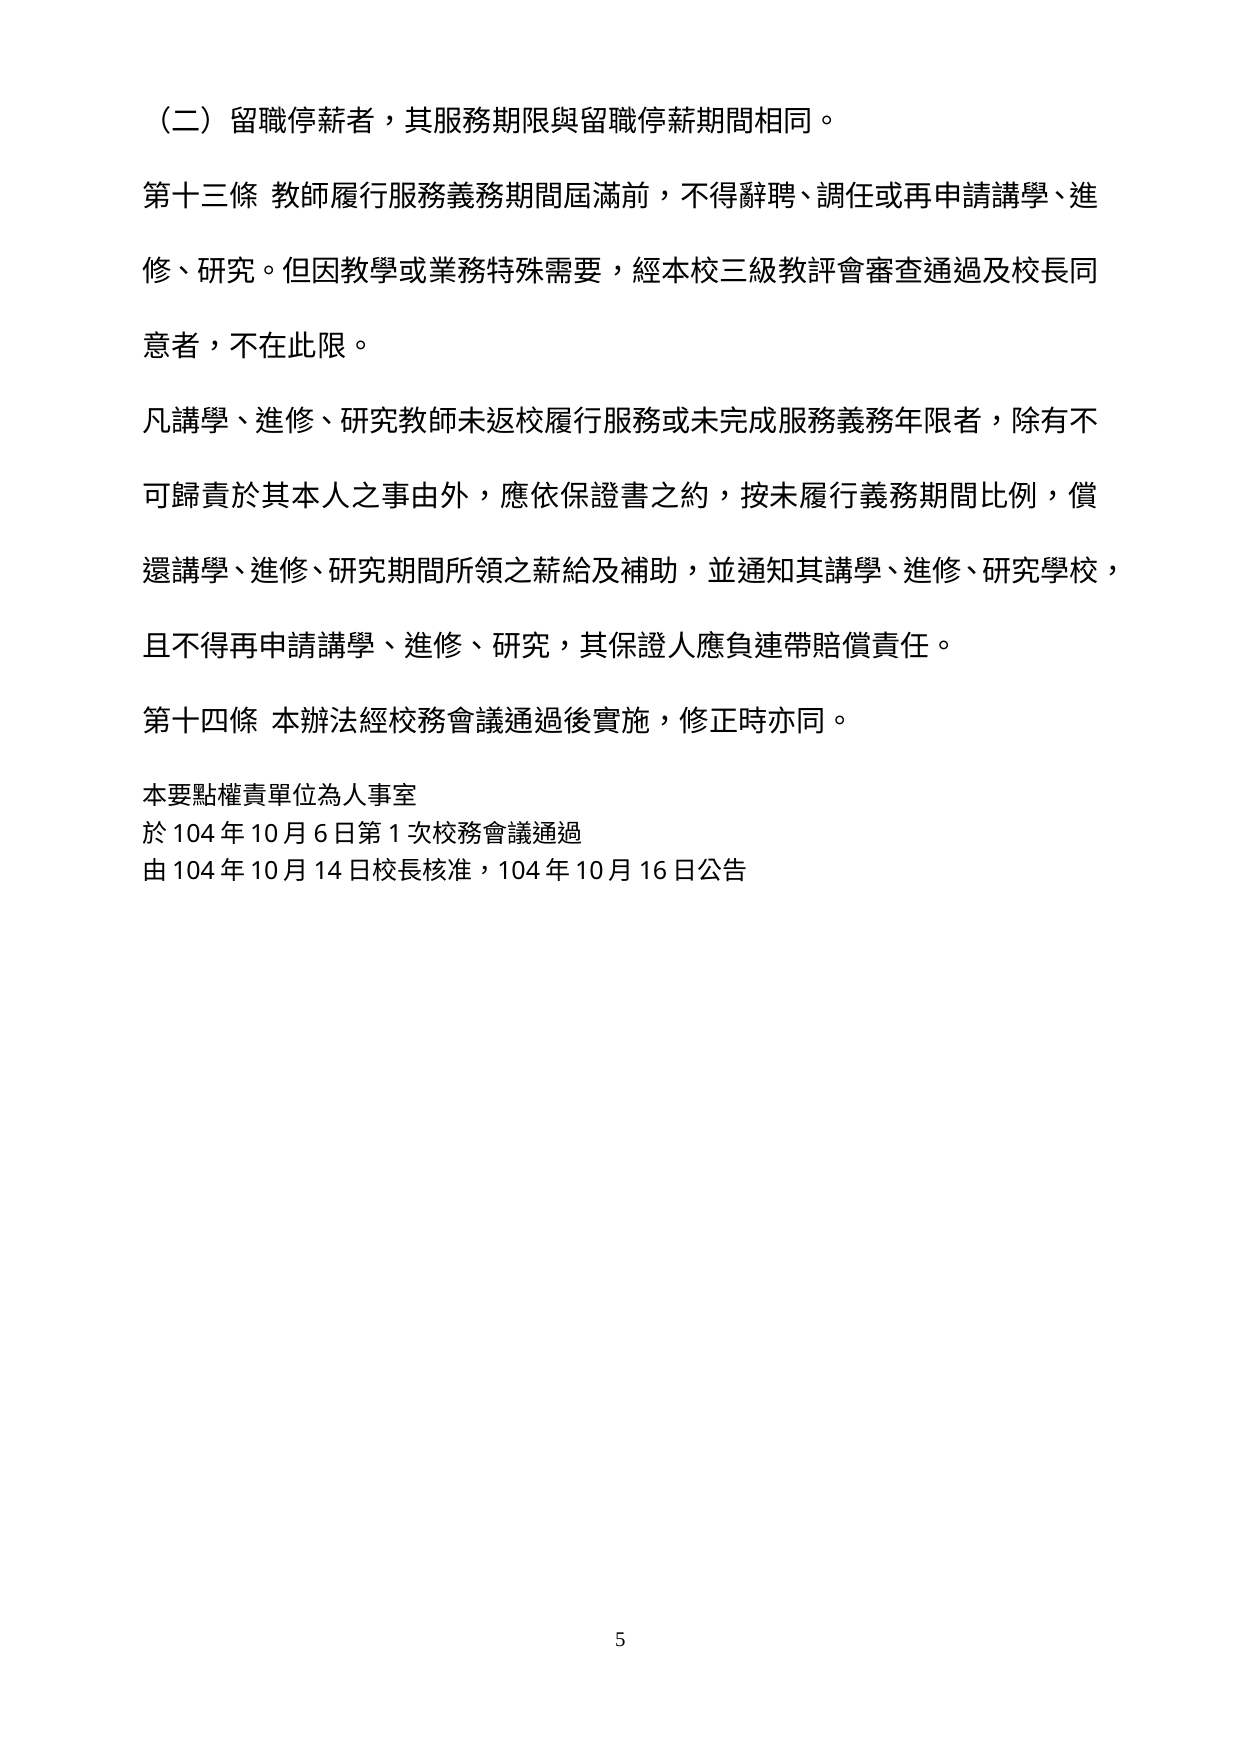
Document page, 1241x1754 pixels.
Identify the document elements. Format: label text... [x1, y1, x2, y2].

text 凡講學、進修、研究教師未返校履行服務或未完成服務義務年限者，除有不可歸責於其本人之事由外，應依保證書之約，按未履行義務期間比例，償還講學、進修、研究期間所領之薪給及補助，並通知其講學、進修、研究學校，且不得再申請講學、進修、研究，其保證人應負連帶賠償責任。 [142, 381, 1098, 681]
text 由104年10月14日校長核准，104年10月16日公告 [142, 850, 1098, 888]
text （二）留職停薪者，其服務期限與留職停薪期間相同。 [142, 81, 1098, 156]
text 於104年10月6日第1次校務會議通過 [142, 813, 1098, 850]
text 第十四條 本辦法經校務會議通過後實施，修正時亦同。 [142, 681, 1098, 756]
text 第十三條 教師履行服務義務期間屆滿前，不得辭聘、調任或再申請講學、進修、研究。但因教學或業務特殊需要，經本校三級教評會審查通過及校長同意者，不在此限。 [142, 156, 1098, 381]
text 本要點權責單位為人事室 [142, 775, 1098, 813]
